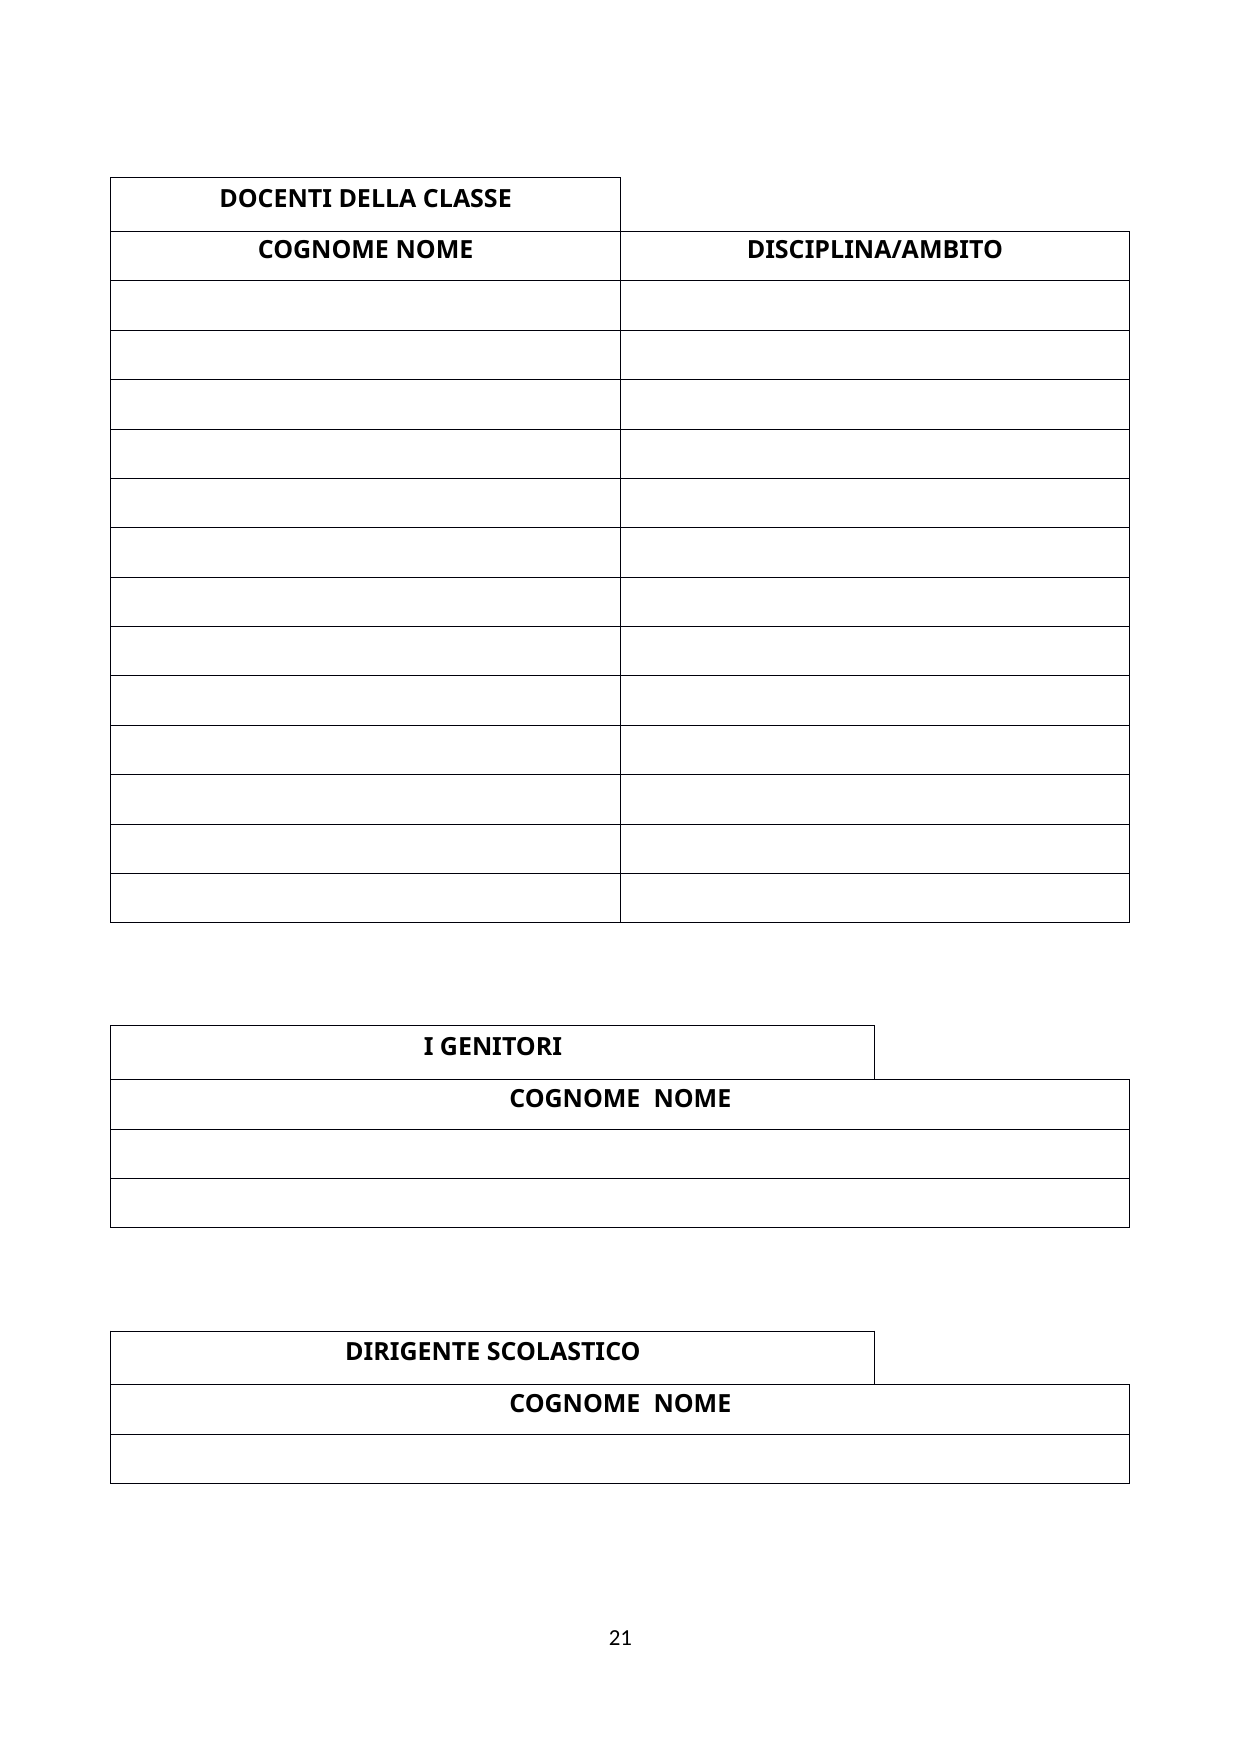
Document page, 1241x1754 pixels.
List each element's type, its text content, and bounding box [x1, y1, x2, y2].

table_header [875, 1025, 1129, 1079]
table_cell [111, 775, 620, 823]
table_cell [621, 281, 1129, 330]
table_cell [111, 1435, 1129, 1483]
table_cell [621, 380, 1129, 428]
table_cell [621, 479, 1129, 527]
table_cell [111, 281, 620, 330]
table_cell [621, 578, 1129, 626]
table_cell [111, 874, 620, 922]
table_cell [621, 676, 1129, 725]
table_cell [621, 331, 1129, 379]
table_cell COGNOME NOME [111, 1385, 1129, 1434]
table_cell [111, 676, 620, 725]
table_header I GENITORI [111, 1026, 874, 1079]
table_cell [621, 726, 1129, 774]
table_cell [111, 1130, 1129, 1178]
table_cell [111, 726, 620, 774]
table_cell [621, 874, 1129, 922]
table_cell COGNOME NOME [111, 232, 620, 280]
table_header DIRIGENTE SCOLASTICO [111, 1332, 874, 1384]
table_cell [111, 825, 620, 873]
table_cell [621, 825, 1129, 873]
table_cell [111, 1179, 1129, 1227]
table_cell DISCIPLINA/AMBITO [621, 232, 1129, 280]
table_cell [111, 578, 620, 626]
table_cell [621, 627, 1129, 675]
table_cell [111, 528, 620, 577]
table_cell [621, 775, 1129, 823]
table_cell [621, 528, 1129, 577]
table_cell [111, 479, 620, 527]
table_header [621, 177, 1129, 231]
table_cell [621, 430, 1129, 478]
table_cell COGNOME NOME [111, 1080, 1129, 1128]
table_cell [111, 627, 620, 675]
table_header [875, 1331, 1129, 1384]
table_cell [111, 331, 620, 379]
table_header DOCENTI DELLA CLASSE [111, 178, 620, 231]
table_cell [111, 430, 620, 478]
table_cell [111, 380, 620, 428]
